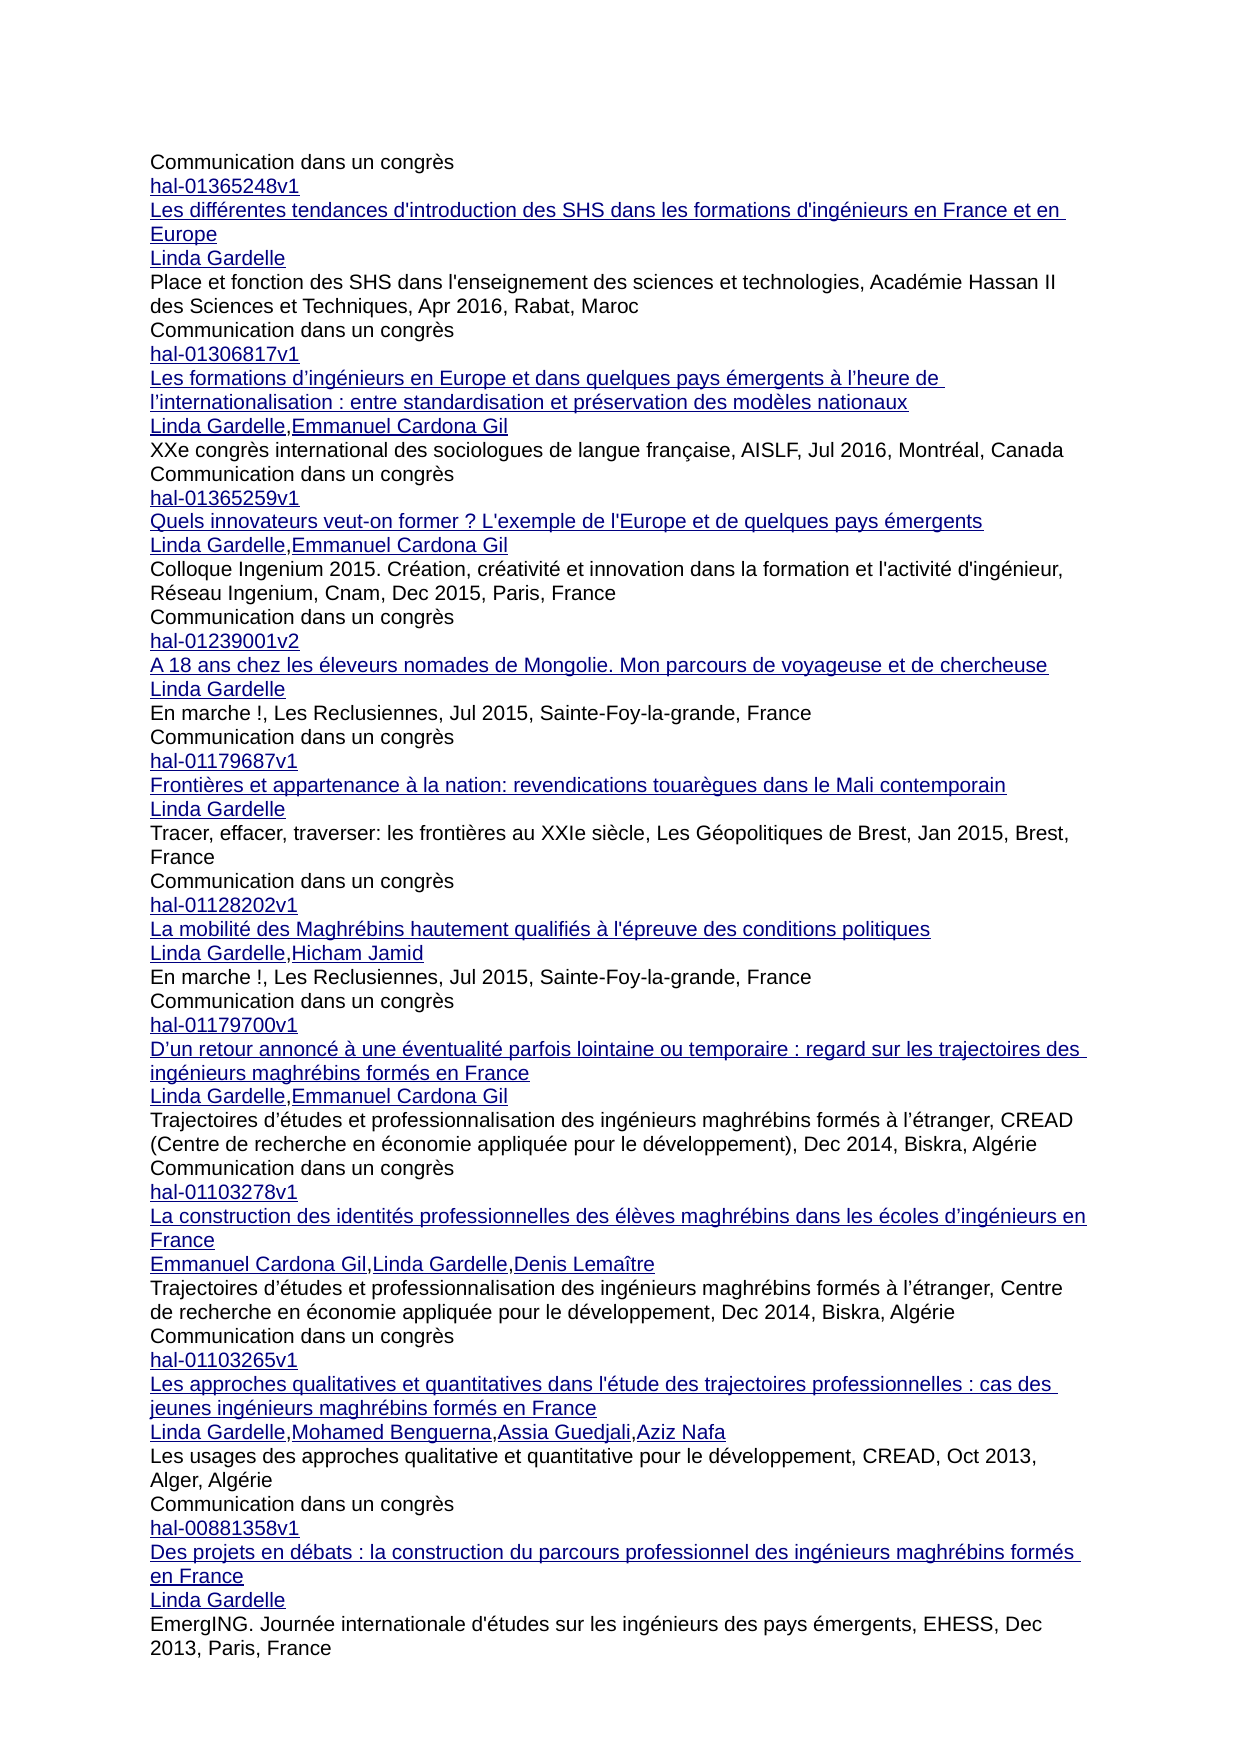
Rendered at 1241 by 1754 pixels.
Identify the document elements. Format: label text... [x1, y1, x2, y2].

table_cell Les différentes tendances d'introduction des SHS dans les formations d'ingénieurs en France et en Europe Linda Gardelle Place et fonction des SHS dans l'enseignement des sciences et technologies, Académie Hassan II des Sciences et Techniques, Apr 2016, Rabat, Maroc Communication dans un congrès hal-01306817v1 [150, 198, 1090, 366]
table_cell A 18 ans chez les éleveurs nomades de Mongolie. Mon parcours de voyageuse et de chercheuse Linda Gardelle En marche !, Les Reclusiennes, Jul 2015, Sainte-Foy-la-grande, France Communication dans un congrès hal-01179687v1 [150, 653, 1090, 773]
table_cell D’un retour annoncé à une éventualité parfois lointaine ou temporaire : regard sur les trajectoires des ingénieurs maghrébins formés en France Linda Gardelle,Emmanuel Cardona Gil Trajectoires d’études et professionnalisation des ingénieurs maghrébins formés à l’étranger, CREAD (Centre de recherche en économie appliquée pour le développement), Dec 2014, Biskra, Algérie Communication dans un congrès hal-01103278v1 [150, 1036, 1090, 1204]
table_cell Des projets en débats : la construction du parcours professionnel des ingénieurs maghrébins formés en France Linda Gardelle EmergING. Journée internationale d'études sur les ingénieurs des pays émergents, EHESS, Dec 2013, Paris, France [150, 1540, 1090, 1659]
table_cell Les formations d’ingénieurs en Europe et dans quelques pays émergents à l’heure de l’internationalisation : entre standardisation et préservation des modèles nationaux Linda Gardelle,Emmanuel Cardona Gil XXe congrès international des sociologues de langue française, AISLF, Jul 2016, Montréal, Canada Communication dans un congrès hal-01365259v1 [150, 366, 1090, 509]
table_cell La construction des identités professionnelles des élèves maghrébins dans les écoles d’ingénieurs en France Emmanuel Cardona Gil,Linda Gardelle,Denis Lemaître Trajectoires d’études et professionnalisation des ingénieurs maghrébins formés à l’étranger, Centre de recherche en économie appliquée pour le développement, Dec 2014, Biskra, Algérie Communication dans un congrès hal-01103265v1 [150, 1204, 1090, 1372]
table_cell Frontières et appartenance à la nation: revendications touarègues dans le Mali contemporain Linda Gardelle Tracer, effacer, traverser: les frontières au XXIe siècle, Les Géopolitiques de Brest, Jan 2015, Brest, France Communication dans un congrès hal-01128202v1 [150, 773, 1090, 917]
table_cell Communication dans un congrès hal-01365248v1 [150, 150, 1090, 198]
table_cell La mobilité des Maghrébins hautement qualifiés à l'épreuve des conditions politiques Linda Gardelle,Hicham Jamid En marche !, Les Reclusiennes, Jul 2015, Sainte-Foy-la-grande, France Communication dans un congrès hal-01179700v1 [150, 917, 1090, 1036]
table_cell Quels innovateurs veut-on former ? L'exemple de l'Europe et de quelques pays émergents Linda Gardelle,Emmanuel Cardona Gil Colloque Ingenium 2015. Création, créativité et innovation dans la formation et l'activité d'ingénieur, Réseau Ingenium, Cnam, Dec 2015, Paris, France Communication dans un congrès hal-01239001v2 [150, 509, 1090, 653]
table_cell Les approches qualitatives et quantitatives dans l'étude des trajectoires professionnelles : cas des jeunes ingénieurs maghrébins formés en France Linda Gardelle,Mohamed Benguerna,Assia Guedjali,Aziz Nafa Les usages des approches qualitative et quantitative pour le développement, CREAD, Oct 2013, Alger, Algérie Communication dans un congrès hal-00881358v1 [150, 1372, 1090, 1539]
